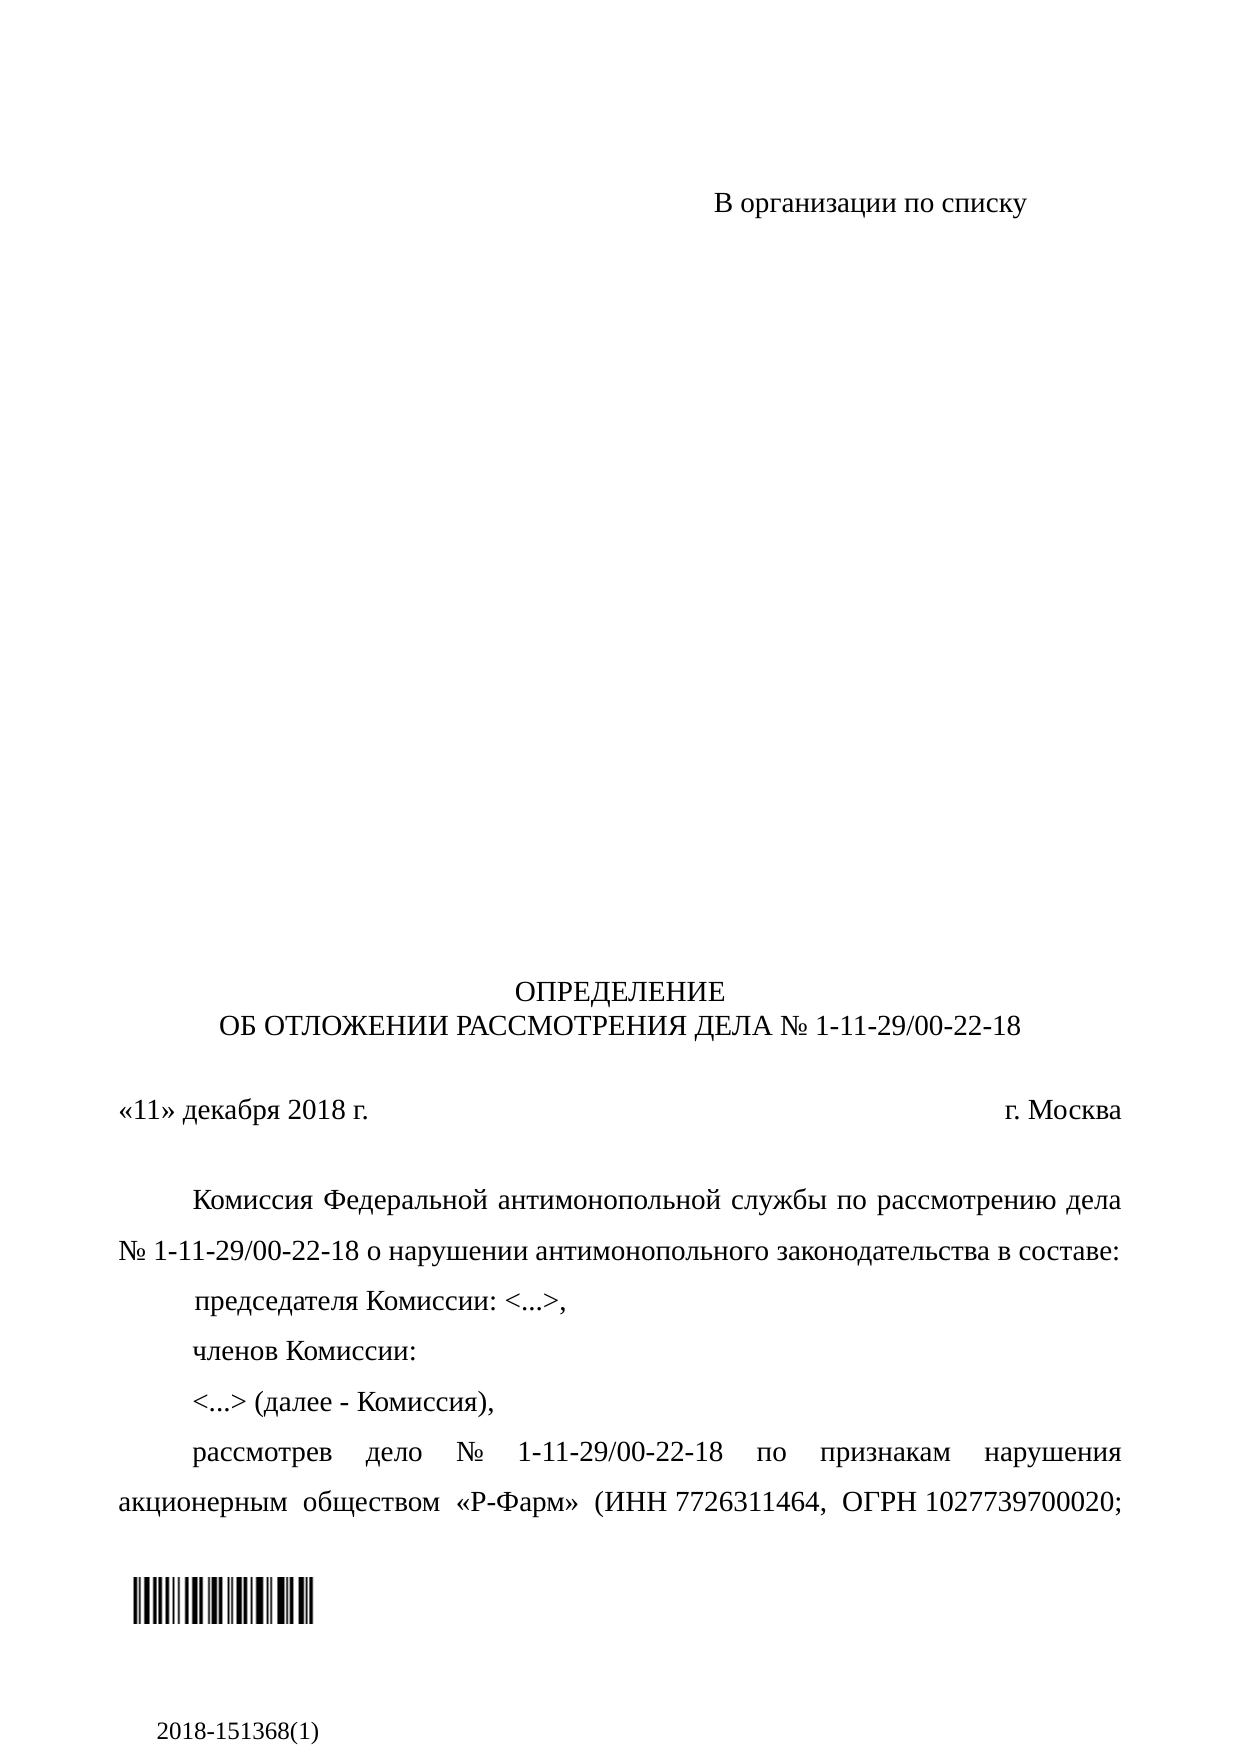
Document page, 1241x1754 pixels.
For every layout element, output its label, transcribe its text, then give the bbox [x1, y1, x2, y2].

text членов Комиссии: [118, 1333, 1122, 1367]
text Комиссия Федеральной антимонопольной службы по рассмотрению дела № 1-11-29/00-22-18 о нарушении антимонопольного законодательства в составе: [118, 1182, 1122, 1266]
text председателя Комиссии: <...>, [118, 1283, 1122, 1317]
text ОПРЕДЕЛЕНИЕ [118, 974, 1122, 1008]
text В организации по списку [713, 185, 1122, 219]
text «11» декабря 2018 г. г. Москва [118, 1092, 1122, 1125]
text рассмотрев дело № 1-11-29/00-22-18 по признакам нарушения акционерным обществом «Р-Фарм» (ИНН 7726311464, ОГРН 1027739700020; [118, 1434, 1122, 1518]
text ОБ ОТЛОЖЕНИИ РАССМОТРЕНИЯ ДЕЛА № 1-11-29/00-22-18 [118, 1008, 1122, 1041]
text <...> (далее - Комиссия), [118, 1384, 1122, 1417]
picture [118, 1577, 331, 1624]
